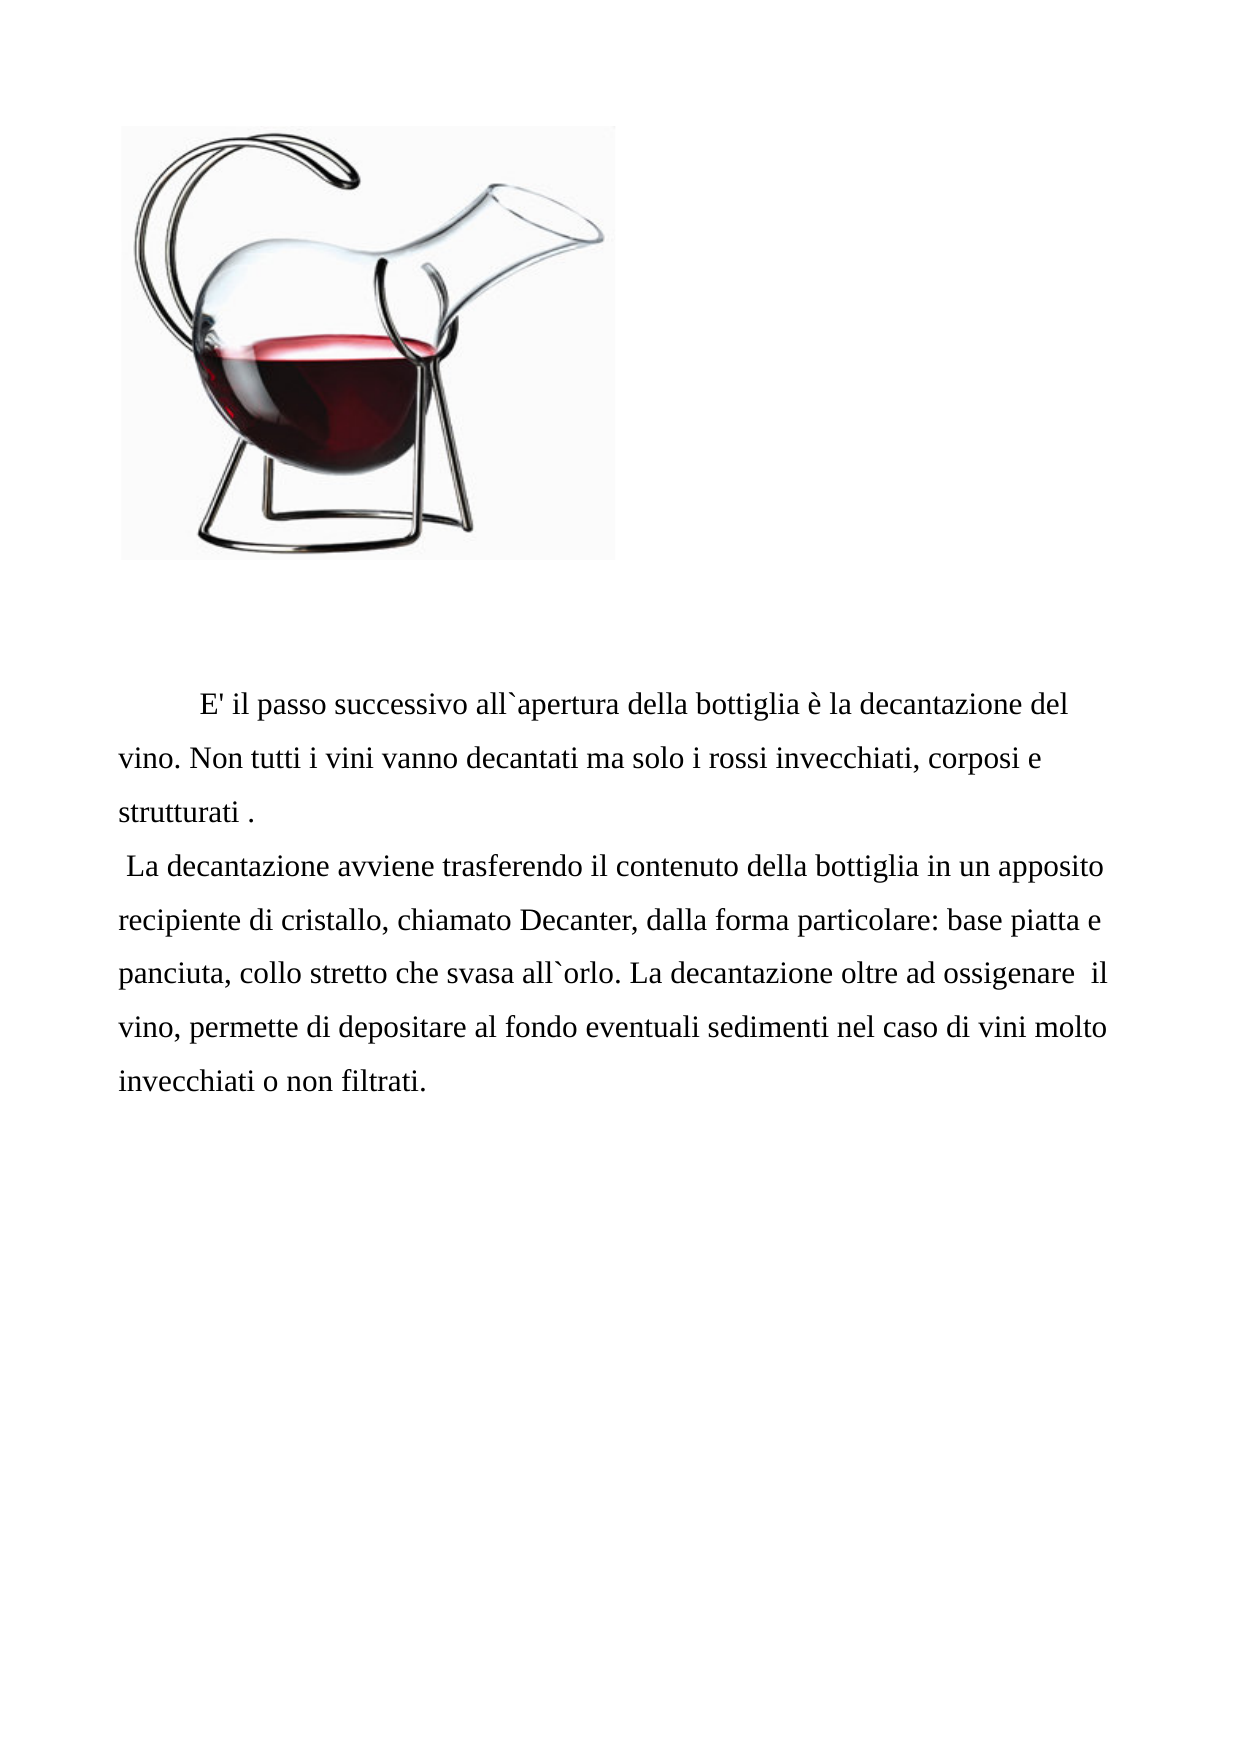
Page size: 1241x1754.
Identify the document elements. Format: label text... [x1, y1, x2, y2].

text E' il passo successivo all`apertura della bottiglia è la decantazione del vino. Non tutti i vini vanno decantati ma solo i rossi invecchiati, corposi e strutturati . [118, 686, 1122, 829]
text La decantazione avviene trasferendo il contenuto della bottiglia in un apposito recipiente di cristallo, chiamato Decanter, dalla forma particolare: base piatta e panciuta, collo stretto che svasa all`orlo. La decantazione oltre ad ossigenare il vino, permette di depositare al fondo eventuali sedimenti nel caso di vini molto invecchiati o non filtrati. [118, 847, 1122, 1098]
picture [121, 126, 616, 560]
